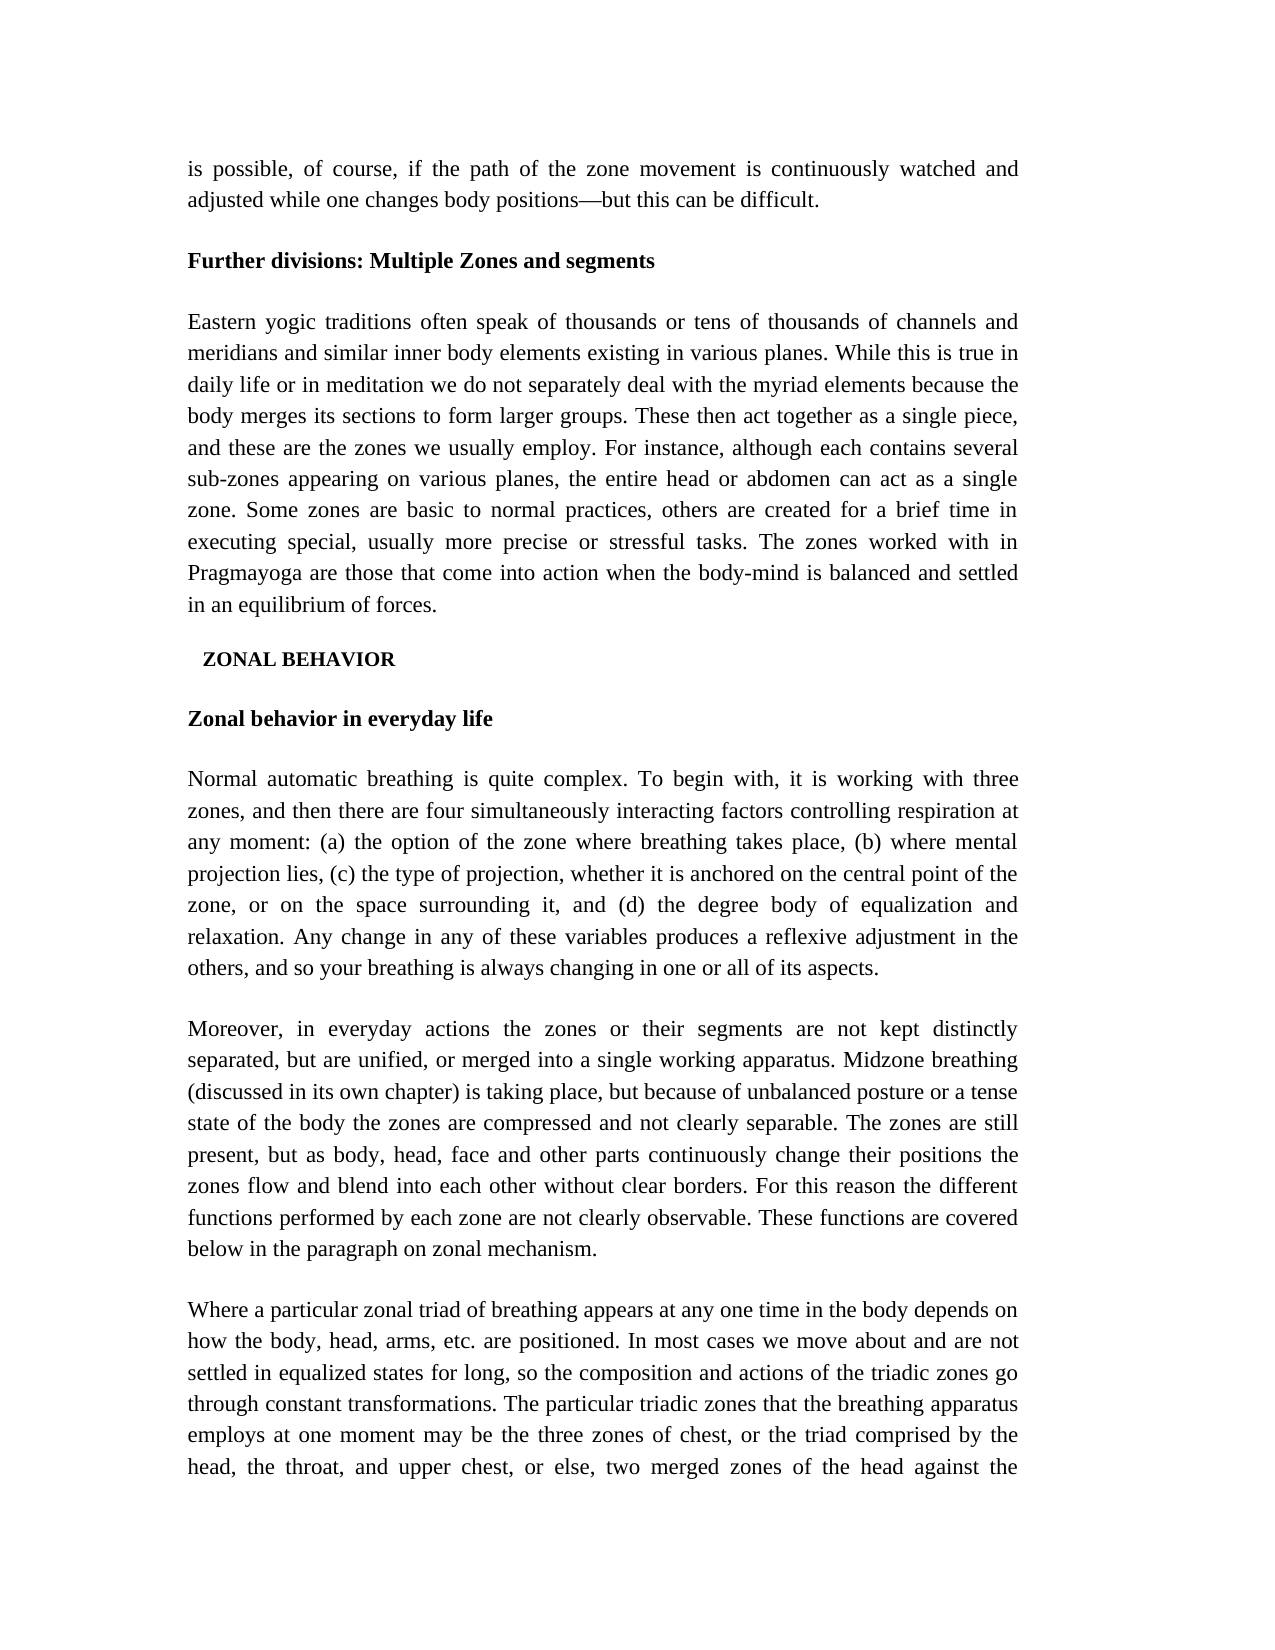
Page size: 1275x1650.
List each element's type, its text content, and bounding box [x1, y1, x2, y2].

text is possible, of course, if the path of the zone movement is continuously watched and adjusted while one changes body positions—but this can be difficult. [187, 150, 1020, 213]
text Zonal behavior in everyday life [187, 700, 1020, 731]
text Eastern yogic traditions often speak of thousands or tens of thousands of channels and meridians and similar inner body elements existing in various planes. While this is true in daily life or in meditation we do not separately deal with the myriad elements because the body merges its sections to form larger groups. These then act together as a single piece, and these are the zones we usually employ. For instance, although each contains several sub-zones appearing on various planes, the entire head or abdomen can act as a single zone. Some zones are basic to normal practices, others are created for a brief time in executing special, usually more precise or stressful tasks. The zones worked with in Pragmayoga are those that come into action when the body-mind is balanced and settled in an equilibrium of forces. [187, 303, 1020, 617]
text Normal automatic breathing is quite complex. To begin with, it is working with three zones, and then there are four simultaneously interacting factors controlling respiration at any moment: (a) the option of the zone where breathing takes place, (b) where mental projection lies, (c) the type of projection, whether it is anchored on the central point of the zone, or on the space surrounding it, and (d) the degree body of equalization and relaxation. Any change in any of these variables produces a reflexive adjustment in the others, and so your breathing is always changing in one or all of its aspects. [187, 760, 1020, 981]
text Where a particular zonal triad of breathing appears at any one time in the body depends on how the body, head, arms, etc. are positioned. In most cases we move about and are not settled in equalized states for long, so the composition and actions of the triadic zones go through constant transformations. The particular triadic zones that the breathing apparatus employs at one moment may be the three zones of chest, or the triad comprised by the head, the throat, and upper chest, or else, two merged zones of the head against the [187, 1291, 1020, 1479]
text Moreover, in everyday actions the zones or their segments are not kept distinctly separated, but are unified, or merged into a single working apparatus. Midzone breathing (discussed in its own chapter) is taking place, but because of unbalanced posture or a tense state of the body the zones are compressed and not clearly separable. The zones are still present, but as body, head, face and other parts continuously change their positions the zones flow and blend into each other without clear borders. For this reason the different functions performed by each zone are not clearly observable. These functions are covered below in the paragraph on zonal mechanism. [187, 1010, 1020, 1261]
text ZONAL BEHAVIOR [187, 646, 1041, 671]
text Further divisions: Multiple Zones and segments [187, 242, 1020, 273]
